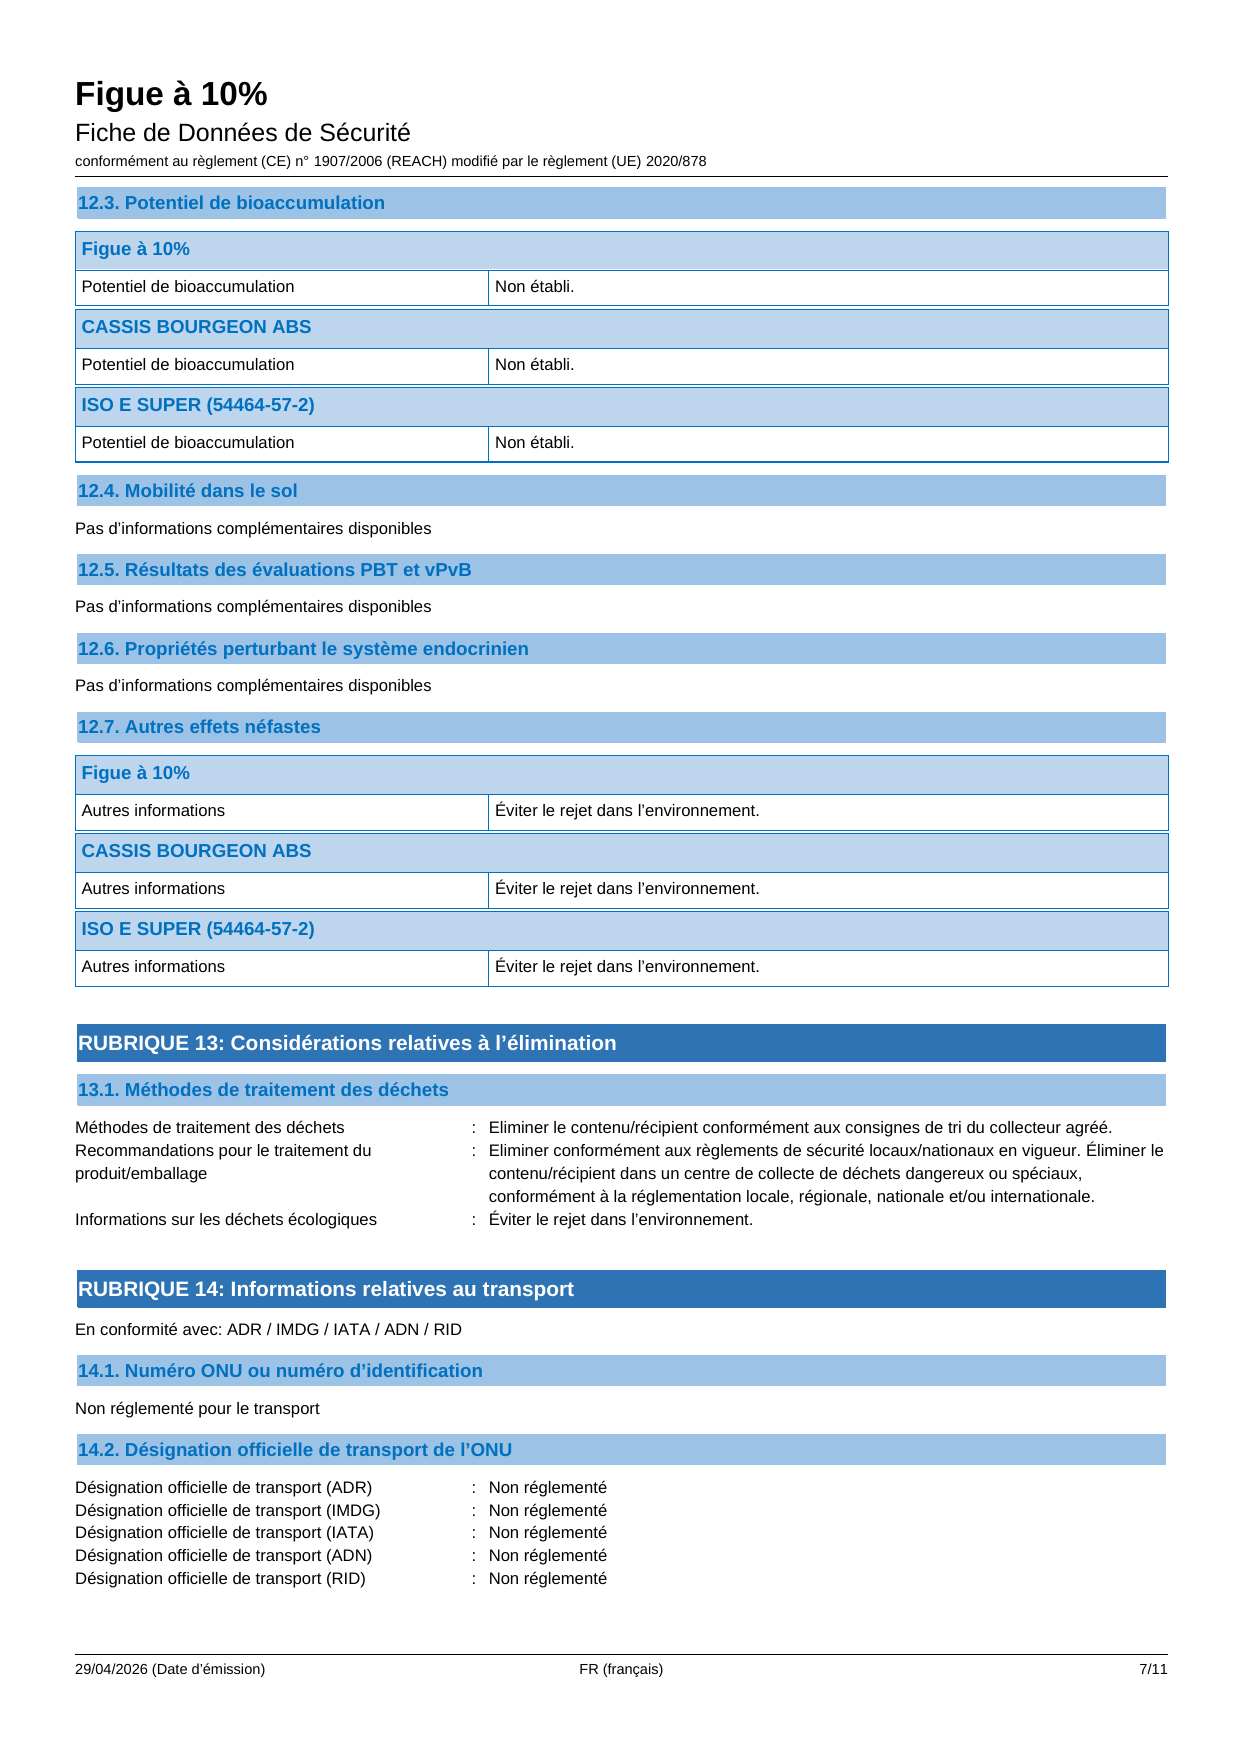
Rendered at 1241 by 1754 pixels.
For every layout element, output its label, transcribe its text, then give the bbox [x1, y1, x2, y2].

table_cell : [459, 1546, 488, 1569]
table_cell Autres informations [76, 951, 488, 986]
table_cell Éviter le rejet dans l’environnement. [489, 1209, 1168, 1232]
table_cell : [459, 1500, 488, 1523]
subtitle 12.3. Potentiel de bioaccumulation [79, 189, 1165, 218]
table_cell Éviter le rejet dans l’environnement. [489, 951, 1168, 986]
subtitle 14.2. Désignation officielle de transport de l’ONU [79, 1435, 1165, 1464]
table_cell Non établi. [489, 427, 1168, 461]
subtitle 12.7. Autres effets néfastes [79, 713, 1165, 742]
table_cell Désignation officielle de transport (RID) [75, 1569, 459, 1592]
table_cell Non réglementé [489, 1546, 1168, 1569]
table_cell Potentiel de bioaccumulation [76, 427, 488, 461]
text En conformité avec: ADR / IMDG / IATA / ADN / RID [75, 1320, 1165, 1339]
table_cell : [459, 1141, 488, 1209]
table_cell Autres informations [76, 873, 488, 908]
table_header CASSIS BOURGEON ABS [76, 310, 1168, 348]
table_cell Informations sur les déchets écologiques [75, 1209, 459, 1232]
table_header Eliminer le contenu/récipient conformément aux consignes de tri du collecteur agréé. [489, 1118, 1168, 1141]
table_cell Potentiel de bioaccumulation [76, 271, 488, 305]
subtitle 12.6. Propriétés perturbant le système endocrinien [79, 634, 1165, 663]
table_cell : [459, 1523, 488, 1546]
subtitle 13.1. Méthodes de traitement des déchets [79, 1075, 1165, 1105]
table_header Méthodes de traitement des déchets [75, 1118, 459, 1141]
table_cell : [459, 1209, 488, 1232]
table_header : [459, 1118, 488, 1141]
text Pas d’informations complémentaires disponibles [75, 518, 1165, 538]
table_cell Non réglementé [489, 1523, 1168, 1546]
table_cell Non réglementé [489, 1569, 1168, 1592]
table_cell Non réglementé [489, 1500, 1168, 1523]
table_cell Éviter le rejet dans l’environnement. [489, 795, 1168, 829]
table_header ISO E SUPER (54464-57-2) [76, 388, 1168, 426]
table_cell Potentiel de bioaccumulation [76, 349, 488, 383]
subtitle RUBRIQUE 13: Considérations relatives à l’élimination [79, 1025, 1165, 1061]
subtitle RUBRIQUE 14: Informations relatives au transport [79, 1271, 1165, 1307]
table_cell Autres informations [76, 795, 488, 829]
table_cell Éviter le rejet dans l’environnement. [489, 873, 1168, 908]
table_cell Désignation officielle de transport (IMDG) [75, 1500, 459, 1523]
table_cell Eliminer conformément aux règlements de sécurité locaux/nationaux en vigueur. Éliminer le contenu/récipient dans un centre de collecte de déchets dangereux ou spéciaux, conformément à la réglementation locale, régionale, nationale et/ou internationale. [489, 1141, 1168, 1209]
text Pas d’informations complémentaires disponibles [75, 597, 1165, 616]
text Non réglementé pour le transport [75, 1398, 1165, 1418]
subtitle 14.1. Numéro ONU ou numéro d’identification [79, 1356, 1165, 1385]
table_cell Désignation officielle de transport (ADN) [75, 1546, 459, 1569]
table_cell Désignation officielle de transport (IATA) [75, 1523, 459, 1546]
table_header Figue à 10% [76, 232, 1168, 269]
table_cell : [459, 1569, 488, 1592]
table_header ISO E SUPER (54464-57-2) [76, 912, 1168, 950]
table_cell Recommandations pour le traitement du produit/emballage [75, 1141, 459, 1209]
table_header : [459, 1478, 488, 1500]
subtitle 12.4. Mobilité dans le sol [79, 476, 1165, 505]
text Pas d’informations complémentaires disponibles [75, 676, 1165, 695]
table_header CASSIS BOURGEON ABS [76, 834, 1168, 872]
table_cell Non établi. [489, 349, 1168, 383]
table_header Non réglementé [489, 1478, 1168, 1500]
table_header Désignation officielle de transport (ADR) [75, 1478, 459, 1500]
table_header Figue à 10% [76, 756, 1168, 794]
subtitle 12.5. Résultats des évaluations PBT et vPvB [79, 555, 1165, 584]
table_cell Non établi. [489, 271, 1168, 305]
